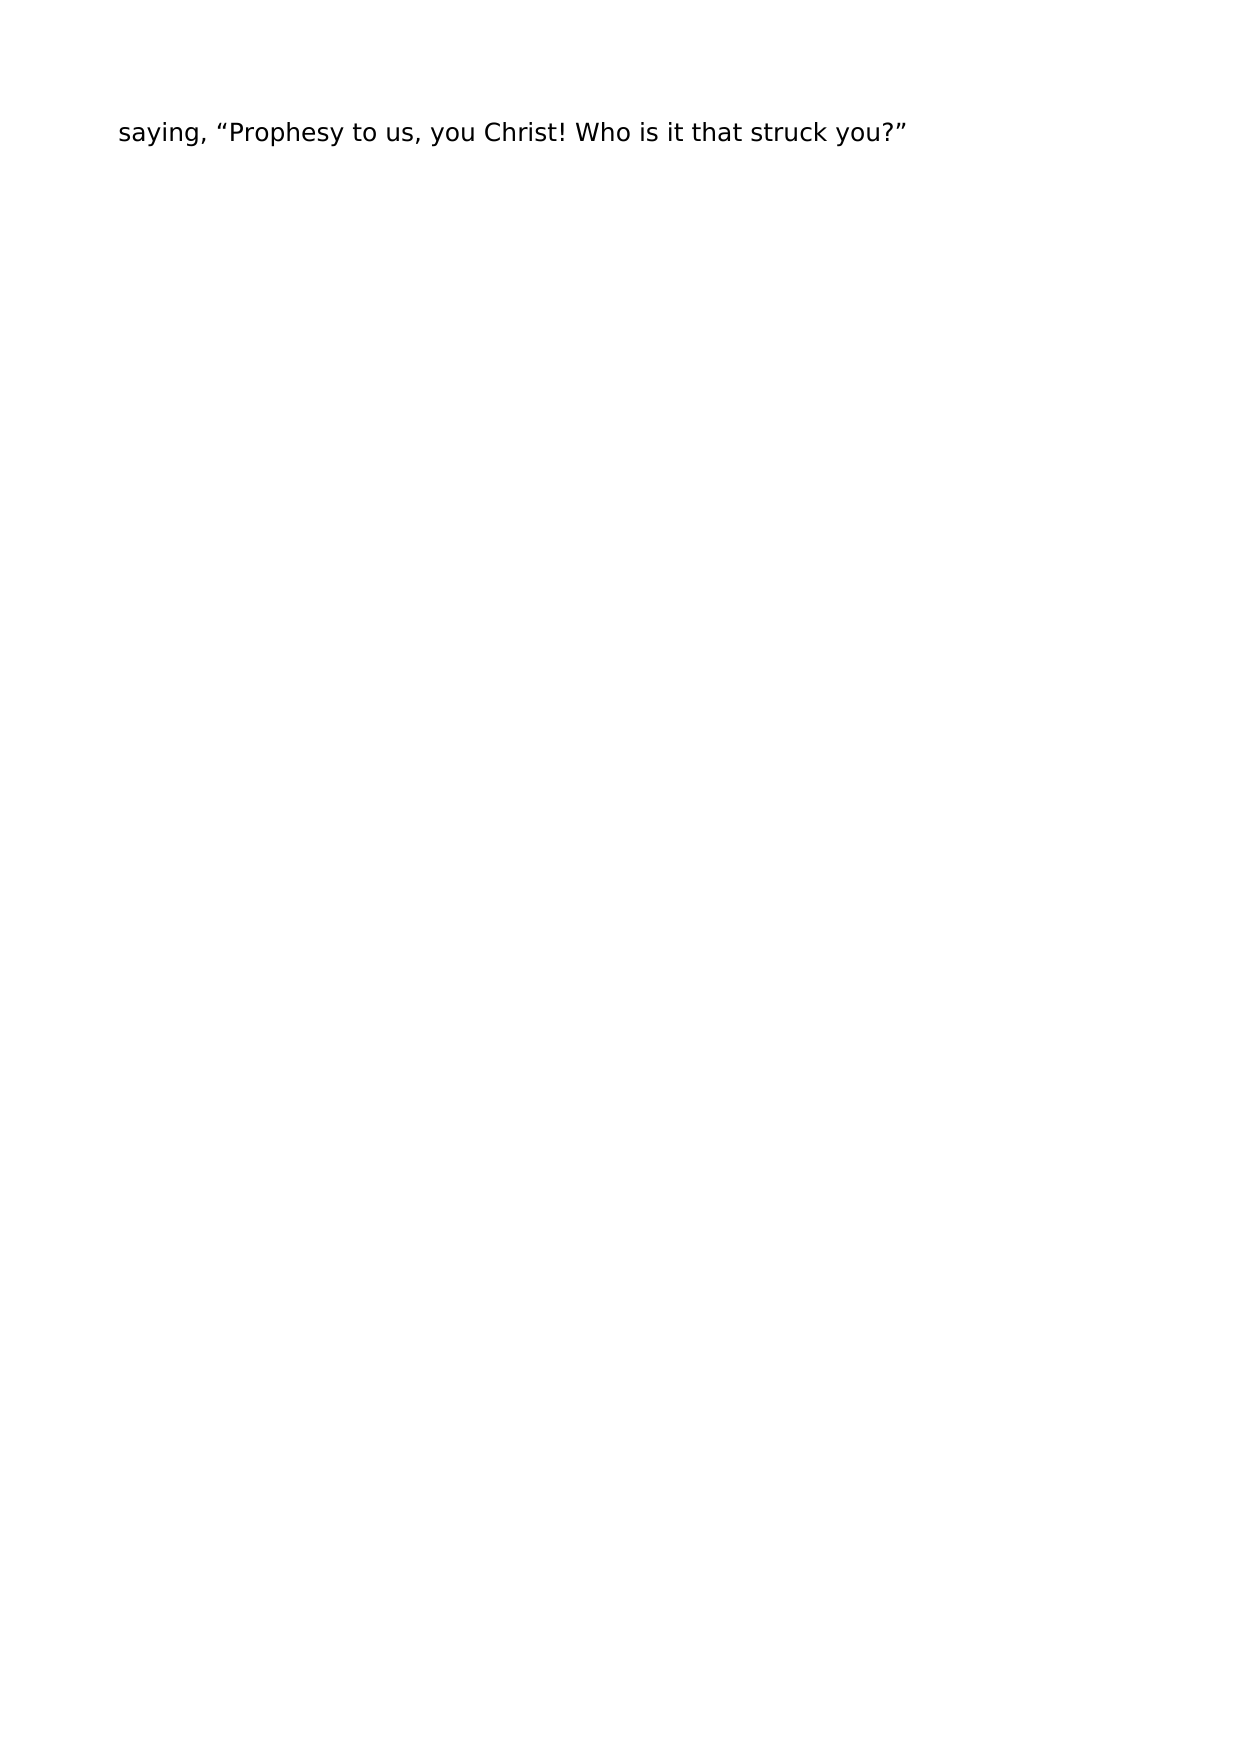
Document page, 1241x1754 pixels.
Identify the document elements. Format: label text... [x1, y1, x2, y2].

text saying, “Prophesy to us, you Christ! Who is it that struck you?” [118, 118, 1122, 147]
